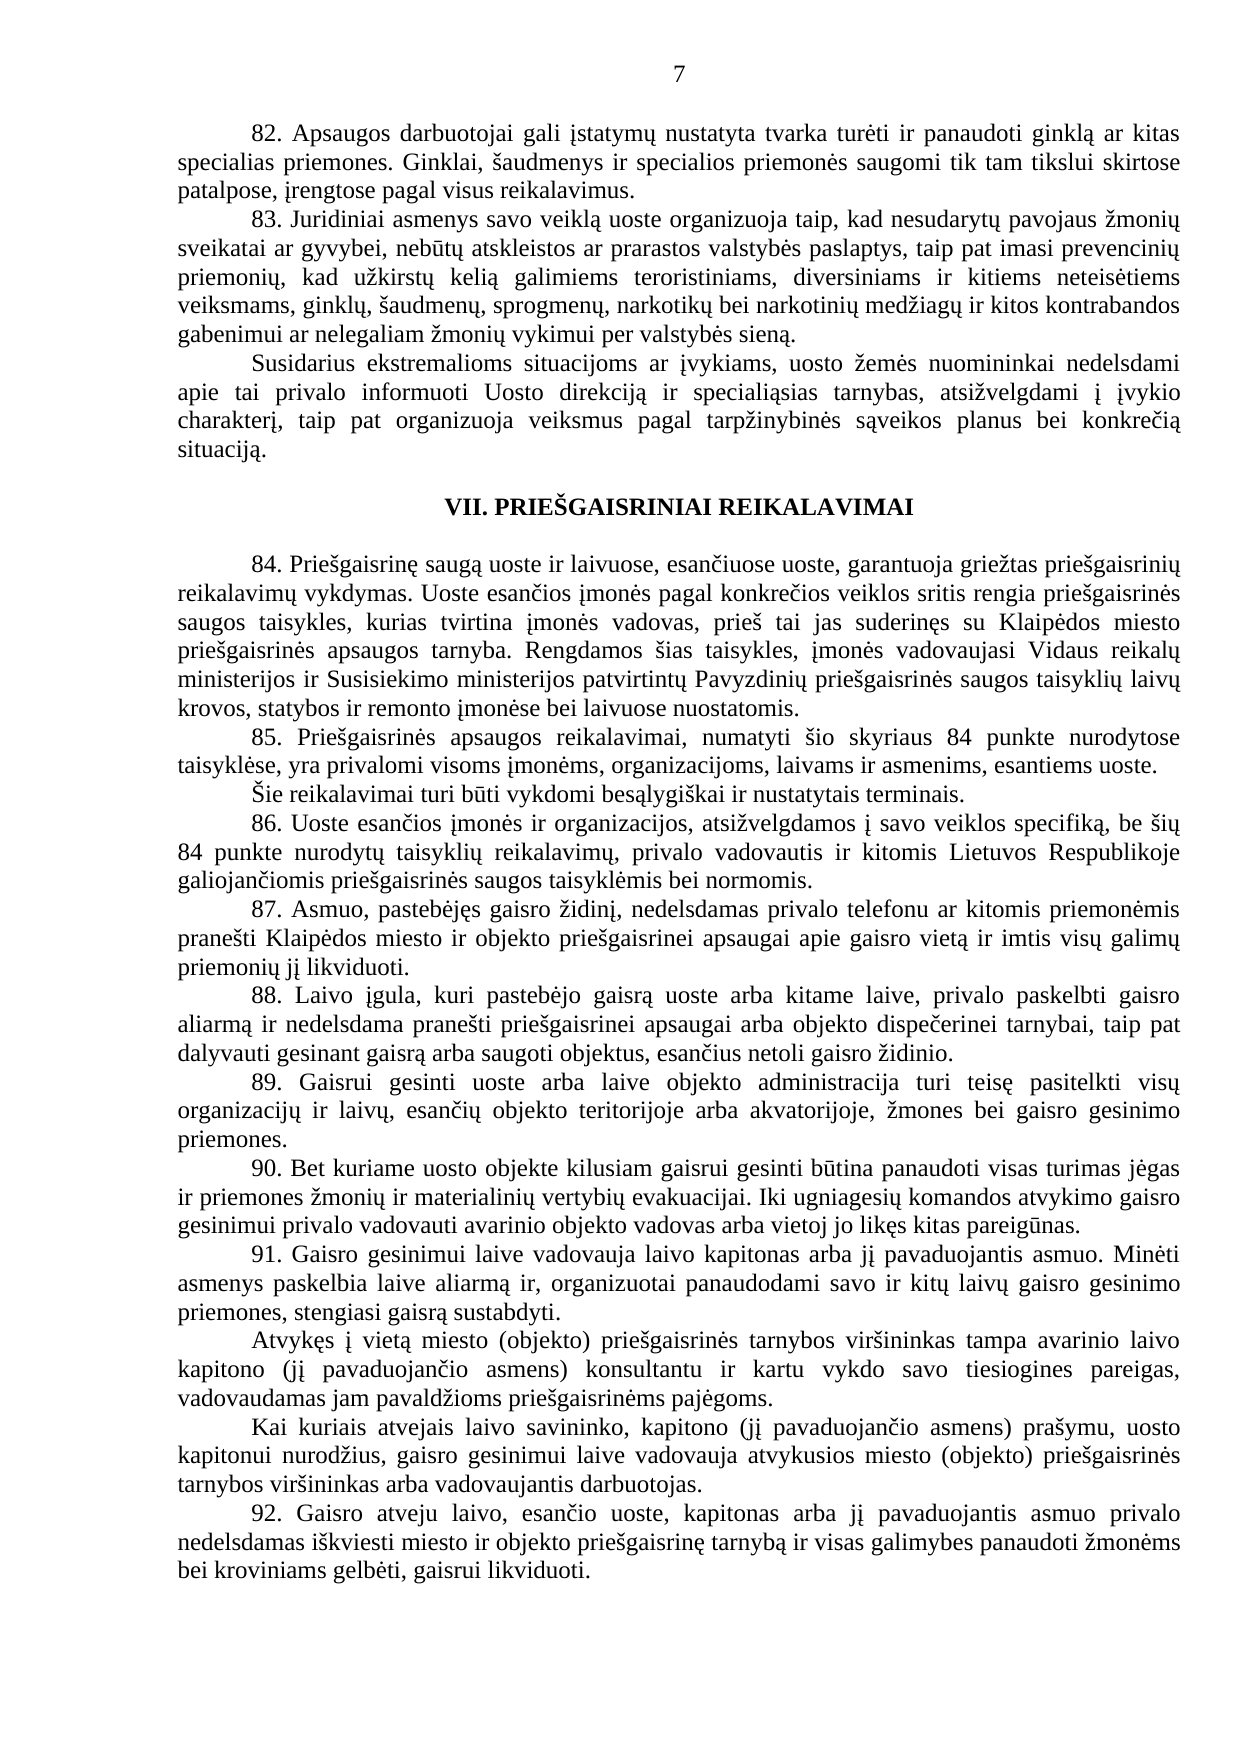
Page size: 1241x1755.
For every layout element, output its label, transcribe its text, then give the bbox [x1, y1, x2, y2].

text Kai kuriais atvejais laivo savininko, kapitono (jį pavaduojančio asmens) prašymu, uosto kapitonui nurodžius, gaisro gesinimui laive vadovauja atvykusios miesto (objekto) priešgaisrinės tarnybos viršininkas arba vadovaujantis darbuotojas. [177, 1412, 1181, 1498]
text 85. Priešgaisrinės apsaugos reikalavimai, numatyti šio skyriaus 84 punkte nurodytose taisyklėse, yra privalomi visoms įmonėms, organizacijoms, laivams ir asmenims, esantiems uoste. [177, 722, 1181, 779]
text 84. Priešgaisrinę saugą uoste ir laivuose, esančiuose uoste, garantuoja griežtas priešgaisrinių reikalavimų vykdymas. Uoste esančios įmonės pagal konkrečios veiklos sritis rengia priešgaisrinės saugos taisykles, kurias tvirtina įmonės vadovas, prieš tai jas suderinęs su Klaipėdos miesto priešgaisrinės apsaugos tarnyba. Rengdamos šias taisykles, įmonės vadovaujasi Vidaus reikalų ministerijos ir Susisiekimo ministerijos patvirtintų Pavyzdinių priešgaisrinės saugos taisyklių laivų krovos, statybos ir remonto įmonėse bei laivuose nuostatomis. [177, 549, 1181, 722]
text VII. PRIEŠGAISRINIAI REIKALAVIMAI [177, 492, 1181, 521]
text 91. Gaisro gesinimui laive vadovauja laivo kapitonas arba jį pavaduojantis asmuo. Minėti asmenys paskelbia laive aliarmą ir, organizuotai panaudodami savo ir kitų laivų gaisro gesinimo priemones, stengiasi gaisrą sustabdyti. [177, 1239, 1181, 1326]
text Susidarius ekstremalioms situacijoms ar įvykiams, uosto žemės nuomininkai nedelsdami apie tai privalo informuoti Uosto direkciją ir specialiąsias tarnybas, atsižvelgdami į įvykio charakterį, taip pat organizuoja veiksmus pagal tarpžinybinės sąveikos planus bei konkrečią situaciją. [177, 348, 1181, 463]
text Atvykęs į vietą miesto (objekto) priešgaisrinės tarnybos viršininkas tampa avarinio laivo kapitono (jį pavaduojančio asmens) konsultantu ir kartu vykdo savo tiesiogines pareigas, vadovaudamas jam pavaldžioms priešgaisrinėms pajėgoms. [177, 1326, 1181, 1412]
text 89. Gaisrui gesinti uoste arba laive objekto administracija turi teisę pasitelkti visų organizacijų ir laivų, esančių objekto teritorijoje arba akvatorijoje, žmones bei gaisro gesinimo priemones. [177, 1067, 1181, 1153]
text 87. Asmuo, pastebėjęs gaisro židinį, nedelsdamas privalo telefonu ar kitomis priemonėmis pranešti Klaipėdos miesto ir objekto priešgaisrinei apsaugai apie gaisro vietą ir imtis visų galimų priemonių jį likviduoti. [177, 894, 1181, 981]
text Šie reikalavimai turi būti vykdomi besąlygiškai ir nustatytais terminais. [177, 779, 1181, 808]
text 88. Laivo įgula, kuri pastebėjo gaisrą uoste arba kitame laive, privalo paskelbti gaisro aliarmą ir nedelsdama pranešti priešgaisrinei apsaugai arba objekto dispečerinei tarnybai, taip pat dalyvauti gesinant gaisrą arba saugoti objektus, esančius netoli gaisro židinio. [177, 981, 1181, 1067]
text 83. Juridiniai asmenys savo veiklą uoste organizuoja taip, kad nesudarytų pavojaus žmonių sveikatai ar gyvybei, nebūtų atskleistos ar prarastos valstybės paslaptys, taip pat imasi prevencinių priemonių, kad užkirstų kelią galimiems teroristiniams, diversiniams ir kitiems neteisėtiems veiksmams, ginklų, šaudmenų, sprogmenų, narkotikų bei narkotinių medžiagų ir kitos kontrabandos gabenimui ar nelegaliam žmonių vykimui per valstybės sieną. [177, 204, 1181, 348]
text 90. Bet kuriame uosto objekte kilusiam gaisrui gesinti būtina panaudoti visas turimas jėgas ir priemones žmonių ir materialinių vertybių evakuacijai. Iki ugniagesių komandos atvykimo gaisro gesinimui privalo vadovauti avarinio objekto vadovas arba vietoj jo likęs kitas pareigūnas. [177, 1153, 1181, 1239]
text 82. Apsaugos darbuotojai gali įstatymų nustatyta tvarka turėti ir panaudoti ginklą ar kitas specialias priemones. Ginklai, šaudmenys ir specialios priemonės saugomi tik tam tikslui skirtose patalpose, įrengtose pagal visus reikalavimus. [177, 118, 1181, 204]
text 92. Gaisro atveju laivo, esančio uoste, kapitonas arba jį pavaduojantis asmuo privalo nedelsdamas iškviesti miesto ir objekto priešgaisrinę tarnybą ir visas galimybes panaudoti žmonėms bei kroviniams gelbėti, gaisrui likviduoti. [177, 1498, 1181, 1584]
text 86. Uoste esančios įmonės ir organizacijos, atsižvelgdamos į savo veiklos specifiką, be šių 84 punkte nurodytų taisyklių reikalavimų, privalo vadovautis ir kitomis Lietuvos Respublikoje galiojančiomis priešgaisrinės saugos taisyklėmis bei normomis. [177, 808, 1181, 894]
